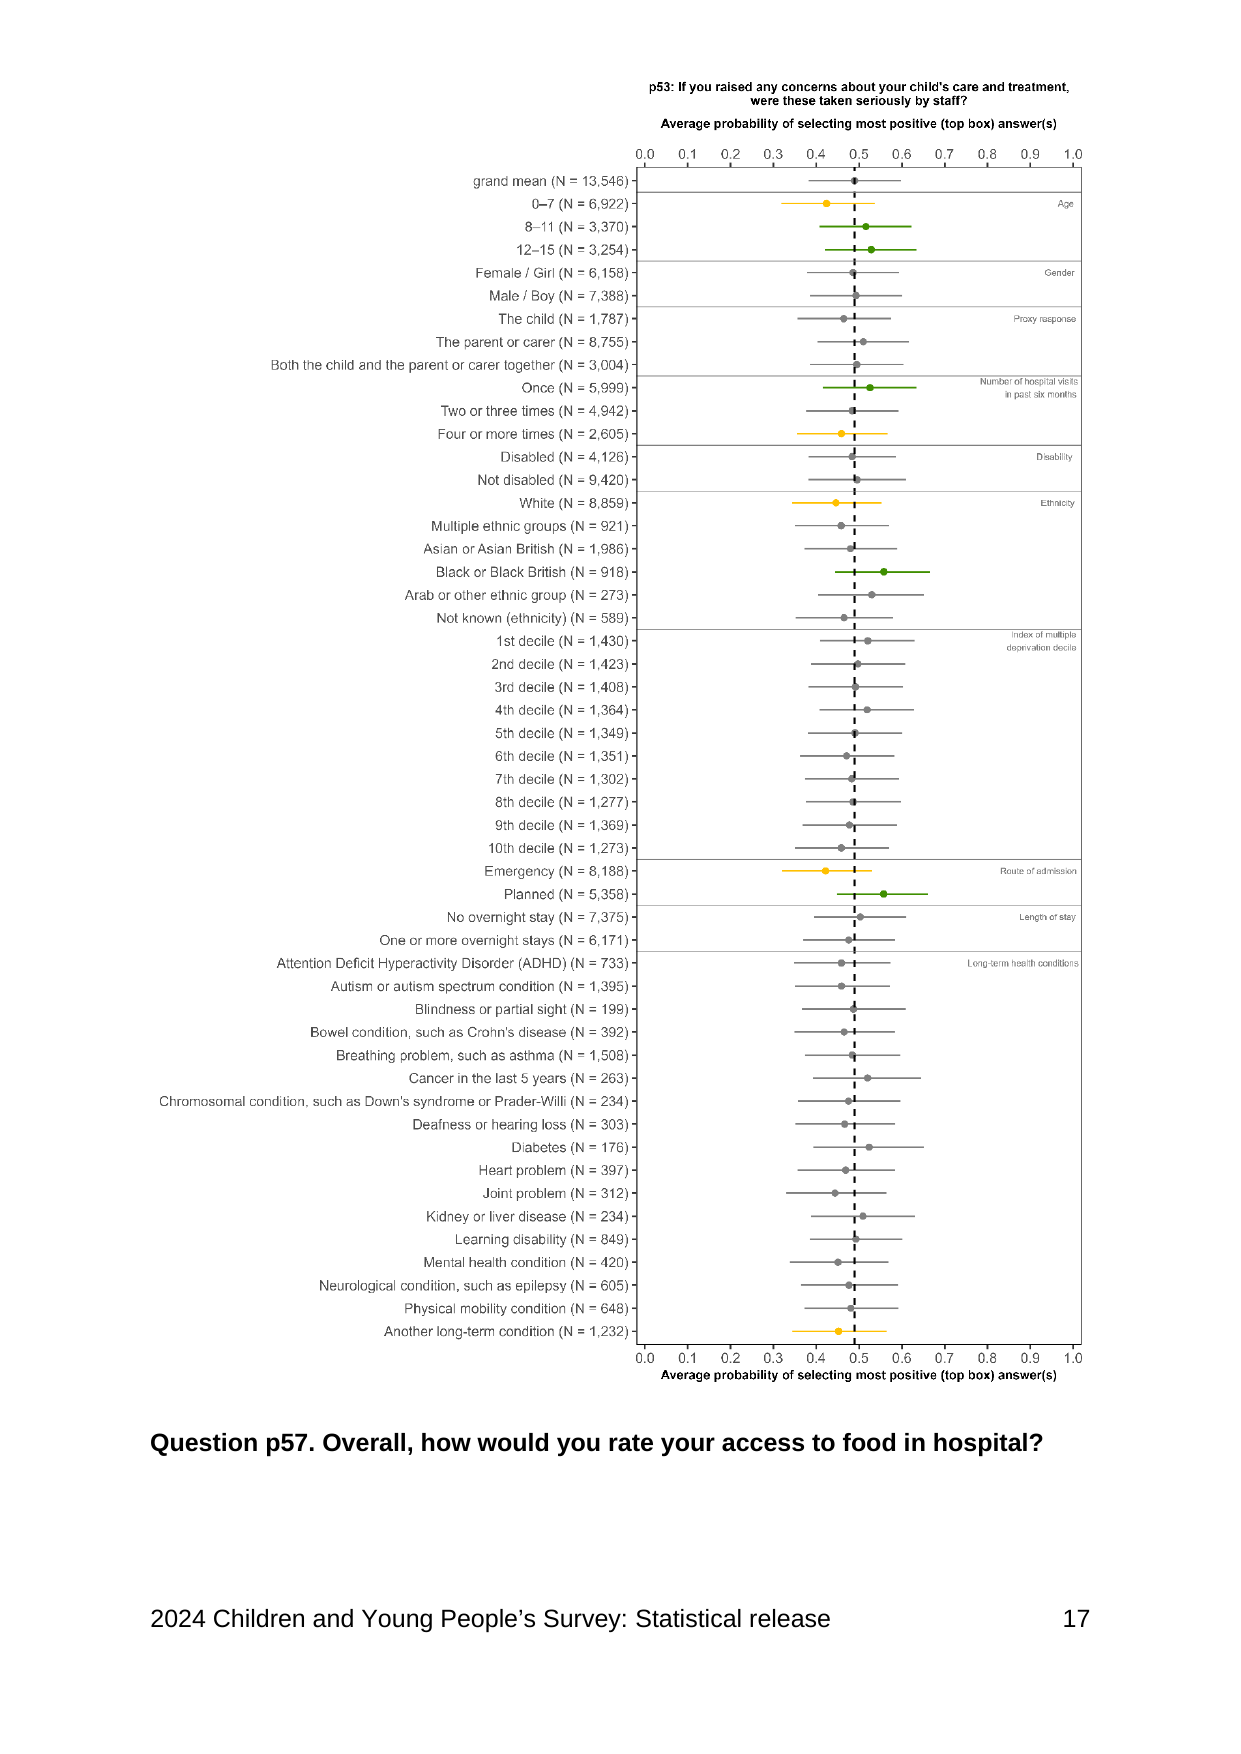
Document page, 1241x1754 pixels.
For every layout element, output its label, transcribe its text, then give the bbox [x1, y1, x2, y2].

text Question p57. Overall, how would you rate your access to food in hospital? [150, 1428, 1090, 1457]
